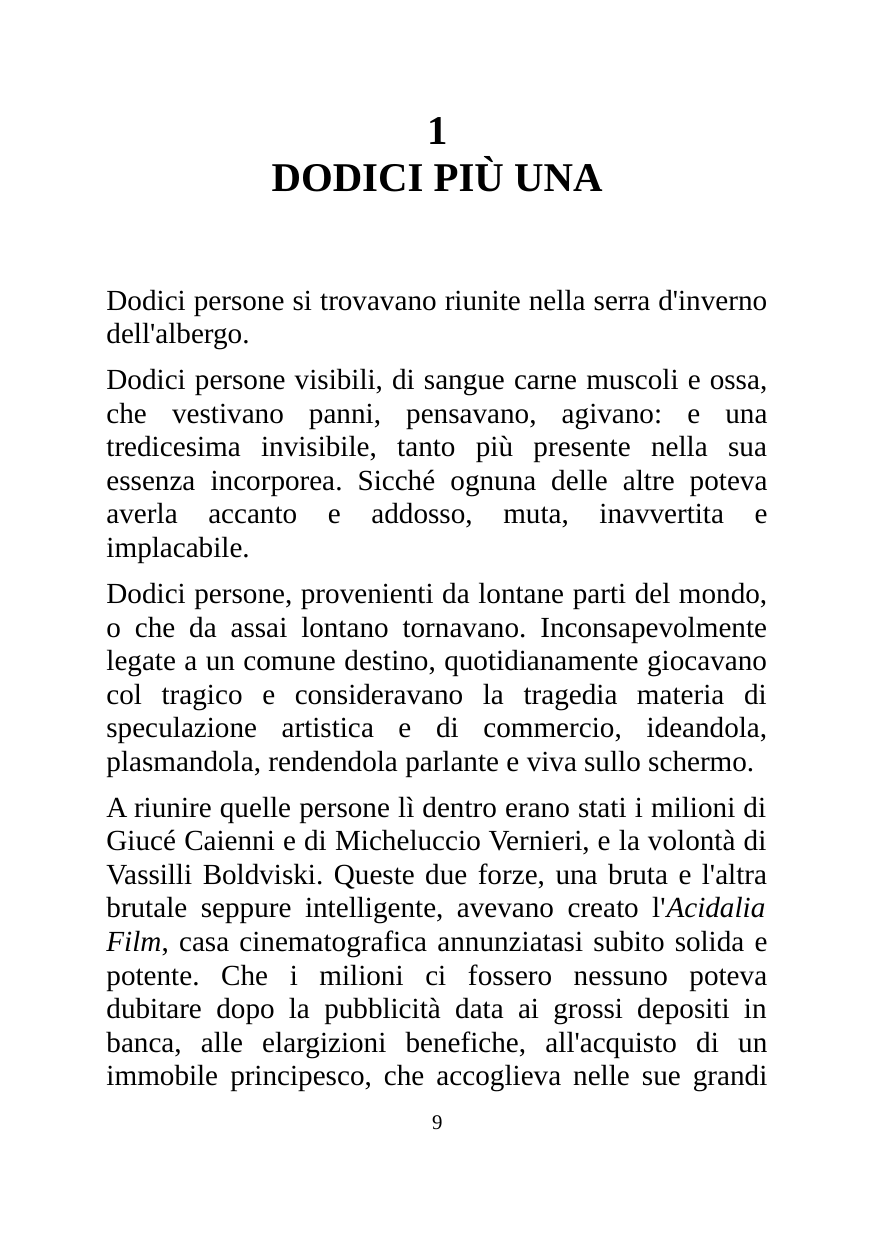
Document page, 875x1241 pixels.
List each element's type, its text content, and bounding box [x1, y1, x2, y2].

text Dodici persone, provenienti da lontane parti del mondo, o che da assai lontano tornavano. Inconsapevolmente legate a un comune destino, quotidianamente giocavano col tragico e consideravano la tragedia materia di speculazione artistica e di commercio, ideandola, plasmandola, rendendola parlante e viva sullo schermo. [106, 576, 768, 777]
text A riunire quelle persone lì dentro erano stati i milioni di Giucé Caienni e di Micheluccio Vernieri, e la volontà di Vassilli Boldviski. Queste due forze, una bruta e l'altra brutale seppure intelligente, avevano creato l'Acidalia Film, casa cinematografica annunziatasi subito solida e potente. Che i milioni ci fossero nessuno poteva dubitare dopo la pubblicità data ai grossi depositi in banca, alle elargizioni benefiche, all'acquisto di un immobile principesco, che accoglieva nelle sue grandi [106, 790, 768, 1092]
text Dodici persone visibili, di sangue carne muscoli e ossa, che vestivano panni, pensavano, agivano: e una tredicesima invisibile, tanto più presente nella sua essenza incorporea. Sicché ognuna delle altre poteva averla accanto e addosso, muta, inavvertita e implacabile. [106, 362, 768, 564]
subtitle 1 DODICI PIÙ UNA [106, 106, 768, 200]
text Dodici persone si trovavano riunite nella serra d'inverno dell'albergo. [106, 283, 768, 350]
